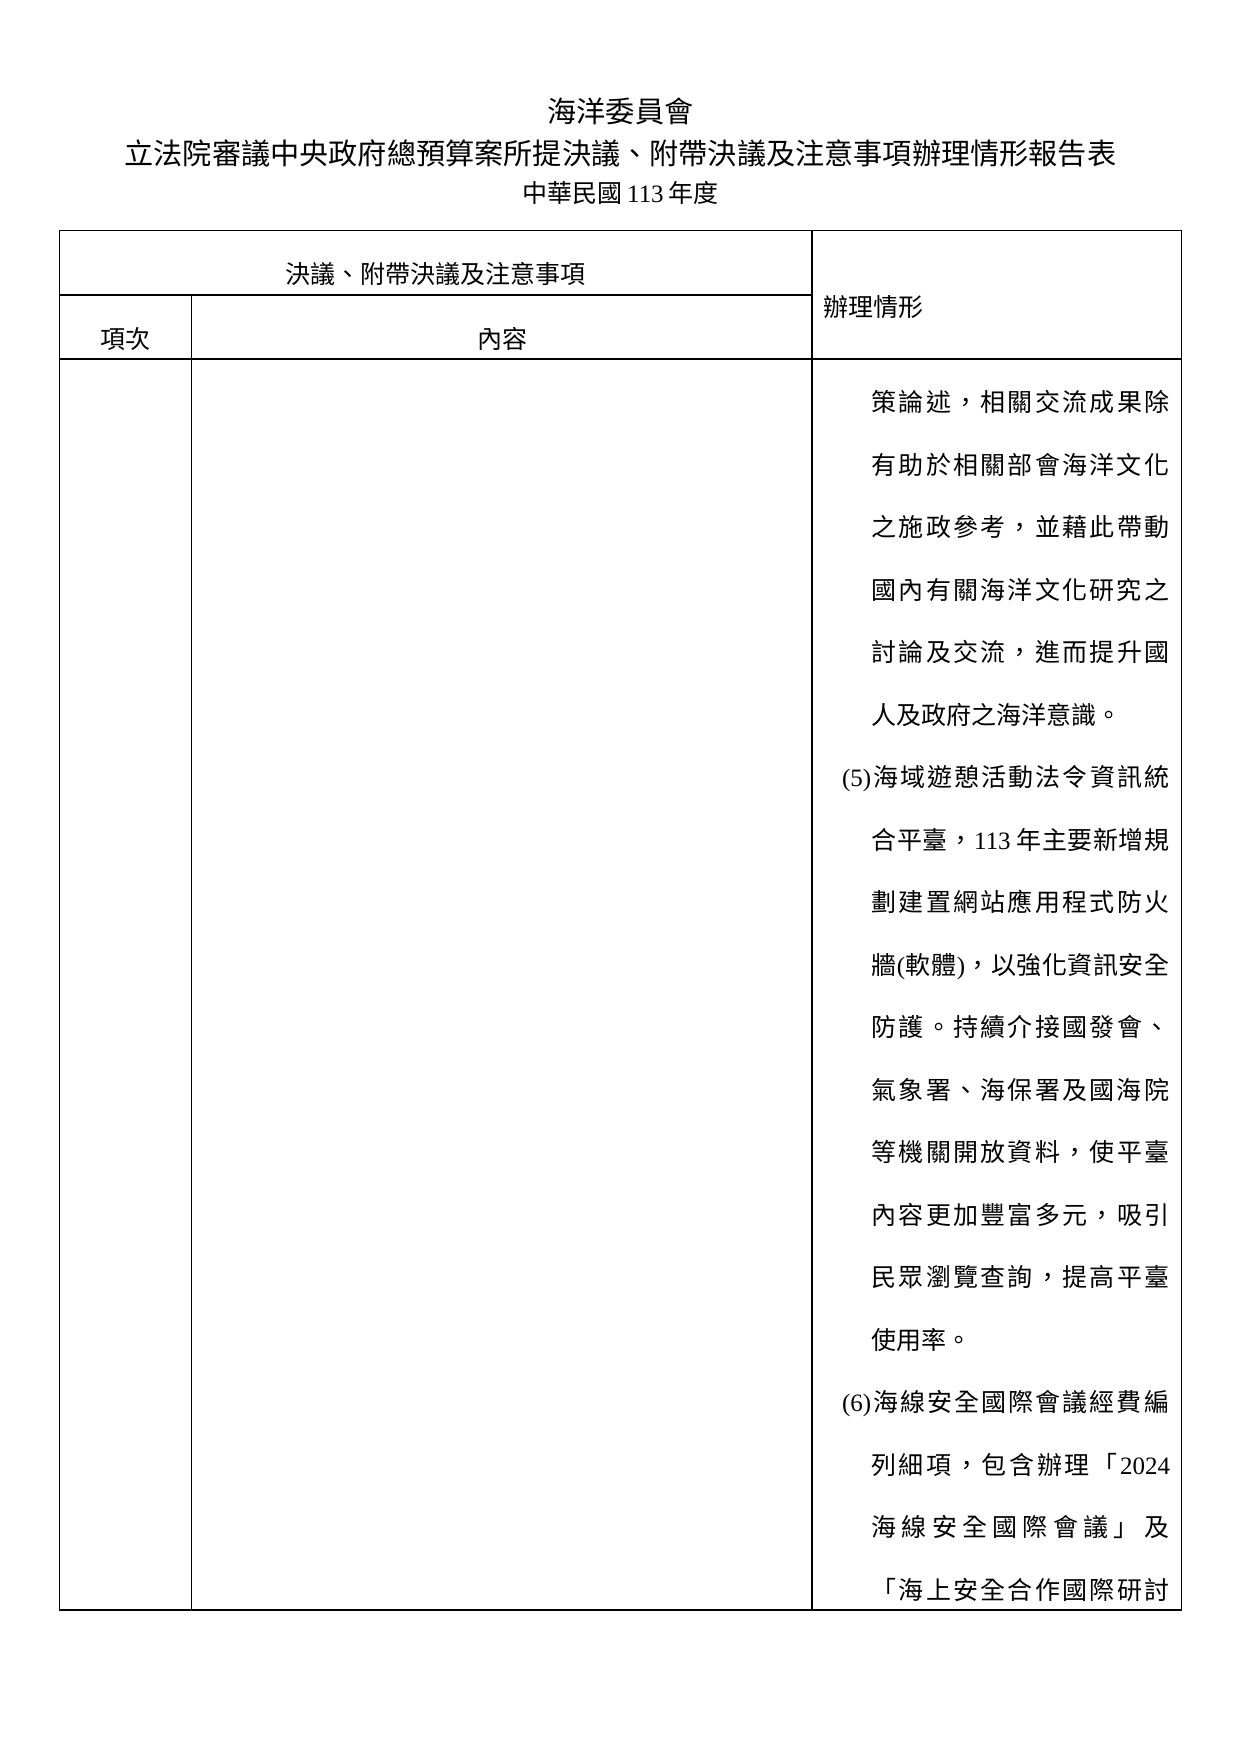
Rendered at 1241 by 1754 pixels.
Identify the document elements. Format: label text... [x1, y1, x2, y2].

table_cell 內容 [192, 296, 811, 358]
table_cell 113年度海洋委員會單位預算第2目「海洋業務」編列6億2,690萬9千元，爰就下列各案併案凍結50萬元，俟海洋委員會向立法院內政委員會提出書面報告後，始得動支。 113年度海洋委員會單位預算2目「海洋業務」編列6億2,690萬9千元，其中「綜合規劃管理」之「辦理國內外海洋政策情勢蒐整研析專案等經費」委辦費135萬元，「辦理編修國家海洋政策白皮書等經費」委辦費250萬元，「辦理海洋事務與政策宣導等經費」委辦費137萬4千元，「辦理海洋重大議題研討會等經費」委辦費200萬元，惟此4項作業之效益應詳列述，另「政策情勢蒐整研析」於112年於一般事務預算編列46萬元，而113年度改委外並增列91萬4千元；「海洋資源作業」之「海域遊憩活動法令資訊統合平臺等資訊系統維運所需之伺服器主機及網路儲存空間等雲端服務費」編列141萬9千元，較112年度該項預算增列91萬2千元，須說明增列原因；「海域安全作業」之「辦理海線安全國際會議等經費」編列630萬3千元，應說明其編列細項與其預期效益；「科技文教作業」之「辦理海洋教師研習營等相關經費」編列146萬4千元，較112年增列81萬5千元；「國際發展作業」之「辦理協助我國海洋廢棄物產業鏈建置，並構築印太區域海廢治理平台等經費」編列2,000萬元，應詳述此作業之專案KPI及計畫目標。爰凍結該項預算，請海洋委員會向立法院內政委員會提出書面報告後，始得動支。 113年度海洋委員會單位預算第2目「海洋業務」編列6億2,690萬9千元。108年11月20日，「海洋基本法」公告實施，該法第16條第1項明定2年內各級機關應修訂相關法規。自108年底，海洋委員會啟動海洋3法法制作業，惟截至112年10月，僅「海洋產業發展條例」完成立法，海域管理法草案與海洋保育法草案仍未送至立法院。爰此，海洋委員會應加速中央與地方意見整合、專家學者意見諮詢，以精進完成立法作業。爰凍結該項預算，請海洋委員會向立法院內政委員會提出海域管理法草案與海洋保育法草案的推動進度書面報告後，始得動支。 113年度海洋委員會單位預算第2目「海洋業務」編列6億2,690萬9千元。海洋委員會較112年度增列強化海洋產業永續發展及推動海洋地方創生計畫等經費958萬6千元，海洋地方創生應涵括推動我國海洋文化，重視海洋文化資產等面向。惟根據海洋委員會委託學界最新研究顯示，中央與地方政府之間對於海洋文化資產似缺乏具體共識，恐不利推展相關合作與發展，又地方創生已是我國安全戰略層級之國家政策，允應針對海洋提出地方創生的新思維，避免重複挹注資源。爰凍結該項預算，請海洋委員會針對海洋地方創生之內涵及具體發展方向，向立法院內政委員會提出書面報告後，始得動支。 113年度海洋委員會單位預算第2目「海洋業務」編列6億2,690萬9千元。海洋委員會為「結合地方政府及民間團體加強維護海域遊憩活動安全工作計畫」總經費編列6,260萬元（分4年辦理），此一計畫乃於「向海致敬」政策脈絡下，培養人民親海並維護遊憩安全，亟需海洋主管機關針對「風險海域」持續進行科學研究，並積極與地方政府協調如何適度開放海域。爰凍結該項預算，請海洋委員會針對開放海域之政策方向與具體方法，向立法院內政委員會提出書面報告後，始得動支。 113年度海洋委員會單位預算第2目「海洋業務」編列6億2,690萬9千元。海洋委員會為「海洋委員會、海洋保育署暨國家海洋研究院合署辦公廳舍新建工程計畫」總經費編列11億3,362萬2千元（分6年辦理），113年度續編第4年經費3億1,095萬元，較112年度增列1億2,265萬3千元。近年公共工程雖受缺工缺料等影響，營建成本提高，惟為撙節公帑，海洋委員會允應洽相關單位預為規劃，掌握細部設計價格等資訊，持續提升預算編審品質，俾利辦公廳舍新建工程如期如質完工。爰凍結該項預算，請海洋委員會針對合署辦公新建工程計畫之執行現況與未來如何確保預算撙節使用，向立法院內政委員會提出書面報告後，始得動支。 113年度海洋委員會單位預算第2目「海洋業務」編列6億2,690萬9千元，辦理海洋總體事務統合規劃協調與推動等業務。經查，海洋委員會為符合海洋基本法對於海洋發展、利用、維護等永續管理的規範要求，持續分別進行海域管理法草案、海洋產業發展條例草案及海洋保育法草案等海洋3法之立法工作，目前已完成「海洋產業發展條例」的立法。鑑於海域管理法草案、海洋保育法草案立法之後，對原住民族人傳統海域及經濟漁業影響甚鉅，爰凍結該項預算，俟海洋委員會對海域管理法草案、海洋保育法草案立法之後，對於原住民傳統海域及其經濟漁業活動可能產生影響進行研究調查，預作輔導措施規劃，並向立法院內政委員會提出辦理情形書面報告後，始得動支。 113年度海洋委員會單位預算第2目「海洋業務」編列6億2,690萬9千元，辦理海洋總體事務統合規劃協調與推動等業務。經查，海洋委員會配合「向海致敬」政策，包含辦理國家海洋文化與教育發展策略規劃、推動及協調，以達成培育海洋人才，厚植海洋文化力，傳承海洋文化等工作。鑑於原住民有其優良的傳統海洋文化，包括台東蘭嶼雅美族（達悟族）有其傳統拼板舟與飛魚季文化、長濱有阿美族長者保有傳統部落炒鹽技術文化等，爰凍結該項預算，俟海洋委員會就協助輔導原住民保留、發展與促進傳統海洋文化提出方案，並向立法院內政委員會提出辦理情形書面報告後，始得動支。 113年度海洋委員會單位預算第2目「海洋業務」編列6億2,690萬9千元。近來中國抽砂船頻頻越界抽砂，造成我國海岸流失退縮、陸地沉陷及破壞海洋底棲生態暨海底電纜等，影響生態資源、漁民生計與臺馬間訊務，海洋委員會應協同地方政府主管機關運用必要措施，積極主動辦理海岸災害防治及海岸資源保育等海岸整合管理作為，完善海岸地區之規劃，維護國家海洋權益；另海巡署應擴大巡護範圍，加強巡邏密度，除透過無人機輔佐偵蒐、監控等空勤任務，另應建置我國海巡空勤執法量能，以符合我國海上執法需求，以利遏止非法抽砂之情事。綜上所述，爰凍結該項預算，俟海洋委員會提出應對方向並向立法院內政委員會與提案委員提出書面報告後，始得動支。 113年度海洋委員會單位預算第2目「海洋業務」編列6億2,690萬9千元，其中「海洋資源作業」編列1億0,240萬9千元，係辦理海洋空間功能區劃之統合、海洋資源永續發展政策之統合、海洋事務補助計畫管理資訊系統，及海域遊憩活動一站式服務資訊平台系統維護等。 經查，為鼓勵國人知海、近海及進海，海洋委員會於全台設置海洋驛站，展示海洋文化、科學研究、產業、保育、海域治安等領域宣教資源。惟網站內之海洋驛站導覽線上預約系統，實際操作後，全台共13處海洋驛站，可預約之驛站僅有4處，其餘9處皆無法進行預約，網站之便利性與正確性，令人質疑。為徹底落實「開放海洋」之目標，打造海洋社會教育友善休憩場域，便於民眾線上預約導覽，藉以深化國人海洋意識。爰此，凍結該項預算，俟海洋委員會檢討導覽預約系統之便利性與正確性，並提出相關規劃，向立法院內政委員會提出書面報告後，始得動支。 113年度海洋委員會單位預算第2目「海洋業務」編列6億2,690萬9千元，其中「海洋資源作業」編列1億0,240萬9千元，辦理海洋空間功能區劃之統合、協調及審議，海洋資源永續發展政策之統合、協調及推動，海洋產業發展之統合、協調及推動。海洋委員會近年積極投入海洋事務規劃與執行，並在112年度業已完成「海洋產業發展條例」立法工程，惟後續條例中所揭之各工作事項牽涉層面之廣，有待海洋委員會發揮具體政策之統合、協調及推動能力。為策進後續相關子法及配套規劃之完善，爰凍結該項預算，俟海洋委員會向立法院內政委員會提出「海洋產業發展條例」後續推展規劃及進度書面報告後，始得動支。 113年度海洋委員會單位預算第2目「海洋業務」編列6億2,690萬9千元，其中「國際發展作業」編列6,202萬6千元，新增「籌組海洋廢棄物治理國家隊布建印太區域海廢治理平台發展計畫」，主要辦理協助我國海洋廢棄物產業鏈建置，並構築印太區域海廢治理平臺等業務。 行政院112年7月核定計畫書載示，有關推動智慧海洋系統建置部分，我方與美國正進行推動簽署臺美合作協定。有鑑該計畫書未提及我國現有海洋資料庫NODASS，爰有關推動智慧海洋系統建置部分，可比對前揭臺美合作架構有關海洋監測系統之技術合作內容，研謀介接國家海洋研究院已建立NODASS，俾利資源分享。海洋委員會應評估介接NODASS之可行性，爰凍結該項預算，俟海洋委員會向立法院內政委員會提出相關書面報告後，始得動支。 [192, 360, 811, 1609]
table_cell 策論述，相關交流成果除有助於相關部會海洋文化之施政參考，並藉此帶動國內有關海洋文化研究之討論及交流，進而提升國人及政府之海洋意識。 (5)海域遊憩活動法令資訊統合平臺，113年主要新增規劃建置網站應用程式防火牆(軟體)，以強化資訊安全防護。持續介接國發會、氣象署、海保署及國海院等機關開放資料，使平臺內容更加豐富多元，吸引民眾瀏覽查詢，提高平臺使用率。 (6)海線安全國際會議經費編列細項，包含辦理「2024海線安全國際會議」及「海上安全合作國際研討 [813, 360, 1181, 1609]
table_cell [60, 360, 191, 1609]
table_cell 項次 [60, 296, 191, 358]
table_header 辦理情形 [813, 231, 1181, 358]
table_header 決議、附帶決議及注意事項 [60, 231, 811, 294]
